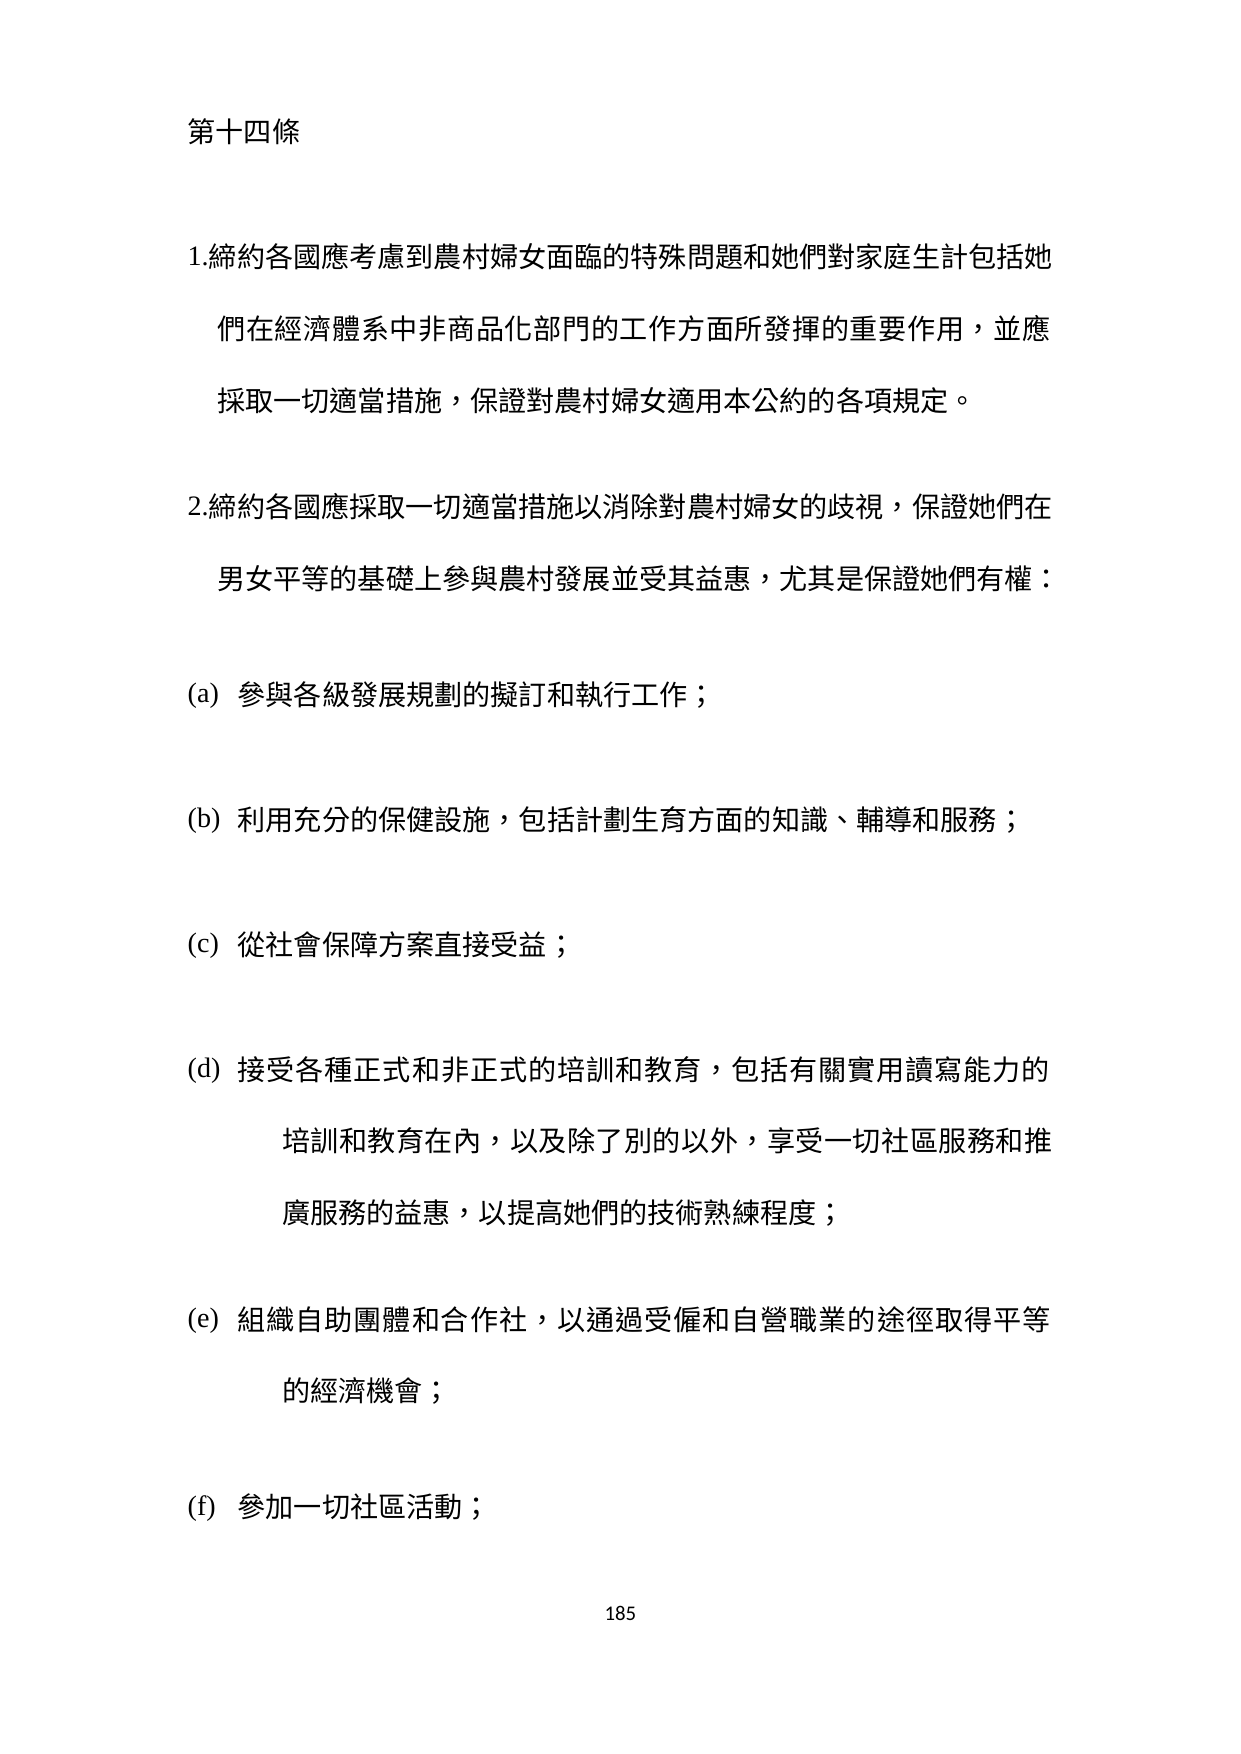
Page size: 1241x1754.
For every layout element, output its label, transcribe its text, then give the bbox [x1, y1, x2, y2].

text 2.締約各國應採取一切適當措施以消除對農村婦女的歧視，保證她們在男女平等的基礎上參與農村發展並受其益惠，尤其是保證她們有權： [187, 464, 1053, 598]
list 從社會保障方案直接受益； [187, 901, 1053, 964]
list 組織自助團體和合作社，以通過受僱和自營職業的途徑取得平等的經濟機會； [187, 1276, 1053, 1411]
list 參與各級發展規劃的擬訂和執行工作； [187, 651, 1053, 714]
text 第十四條 [187, 89, 1053, 151]
list 利用充分的保健設施，包括計劃生育方面的知識、輔導和服務； [187, 776, 1053, 839]
list 參加一切社區活動； [187, 1464, 1053, 1526]
list 接受各種正式和非正式的培訓和教育，包括有關實用讀寫能力的培訓和教育在內，以及除了別的以外，享受一切社區服務和推廣服務的益惠，以提高她們的技術熟練程度； [187, 1026, 1053, 1232]
text 1.締約各國應考慮到農村婦女面臨的特殊問題和她們對家庭生計包括她們在經濟體系中非商品化部門的工作方面所發揮的重要作用，並應採取一切適當措施，保證對農村婦女適用本公約的各項規定。 [187, 214, 1053, 420]
